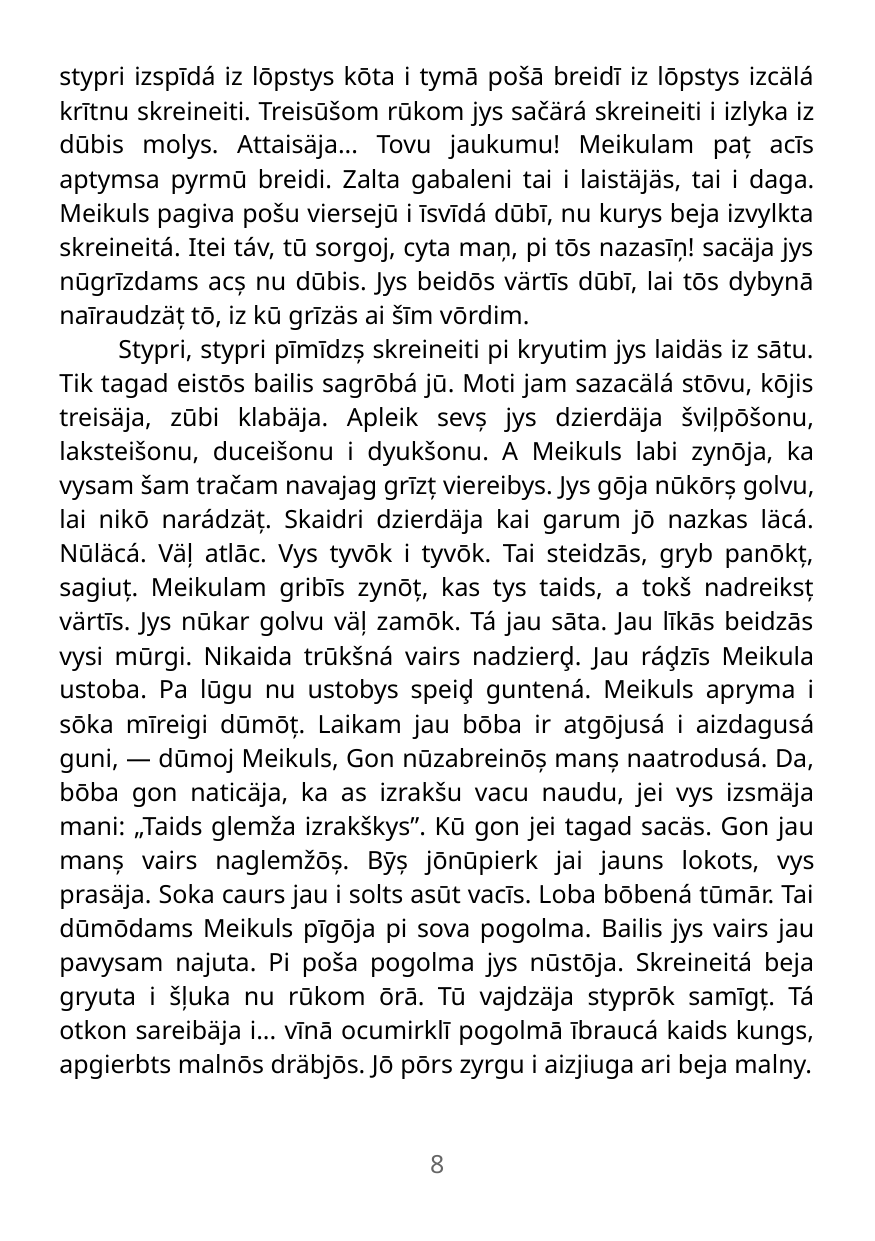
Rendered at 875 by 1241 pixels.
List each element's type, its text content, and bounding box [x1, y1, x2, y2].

text Stypri, stypri pīmīdzș skreineiti pi kryutim jys laidäs iz sātu. Tik tagad eistōs bailis sagrōbá jū. Moti jam sazacälá stōvu, kōjis treisäja, zūbi klabäja. Apleik sevș jys dzierdäja šviļpōšonu, laksteišonu, duceišonu i dyukšonu. A Meikuls labi zynōja, ka vysam šam tračam navajag grīzț viereibys. Jys gōja nūkōrș golvu, lai nikō narádzäț. Skaidri dzierdäja kai garum jō nazkas läcá. Nūläcá. Väļ atlāc. Vys tyvōk i tyvōk. Tai steidzās, gryb panōkț, sagiuț. Meikulam gribīs zynōț, kas tys taids, a tokš nadreiksț värtīs. Jys nūkar golvu väļ zamōk. Tá jau sāta. Jau līkās beidzās vysi mūrgi. Nikaida trūkšná vairs nadzierḑ. Jau ráḑzīs Meikula ustoba. Pa lūgu nu ustobys speiḑ guntená. Meikuls apryma i sōka mīreigi dūmōț. Laikam jau bōba ir atgōjusá i aizdagusá guni, — dūmoj Meikuls, Gon nūzabreinōș manș naatrodusá. Da, bōba gon naticäja, ka as izrakšu vacu naudu, jei vys izsmäja mani: „Taids glemža izrakškys”. Kū gon jei tagad sacäs. Gon jau manș vairs naglemžōș. Bȳș jōnūpierk jai jauns lokots, vys prasäja. Soka caurs jau i solts asūt vacīs. Loba bōbená tūmār. Tai dūmōdams Meikuls pīgōja pi sova pogolma. Bailis jys vairs jau pavysam najuta. Pi poša pogolma jys nūstōja. Skreineitá beja gryuta i šļuka nu rūkom ōrā. Tū vajdzäja styprōk samīgț. Tá otkon sareibäja i... vīnā ocumirklī pogolmā ībraucá kaids kungs, apgierbts malnōs dräbjōs. Jō pōrs zyrgu i aizjiuga ari beja malny. [59, 332, 815, 1081]
text stypri izspīdá iz lōpstys kōta i tymā pošā breidī iz lōpstys izcälá krītnu skreineiti. Treisūšom rūkom jys sačärá skreineiti i izlyka iz dūbis molys. Attaisäja... Tovu jaukumu! Meikulam paț acīs aptymsa pyrmū breidi. Zalta gabaleni tai i laistäjäs, tai i daga. Meikuls pagiva pošu viersejū i īsvīdá dūbī, nu kurys beja izvylkta skreineitá. Itei táv, tū sorgoj, cyta maņ, pi tōs nazasīņ! sacäja jys nūgrīzdams acș nu dūbis. Jys beidōs värtīs dūbī, lai tōs dybynā naīraudzäț tō, iz kū grīzäs ai šīm vōrdim. [59, 59, 815, 332]
